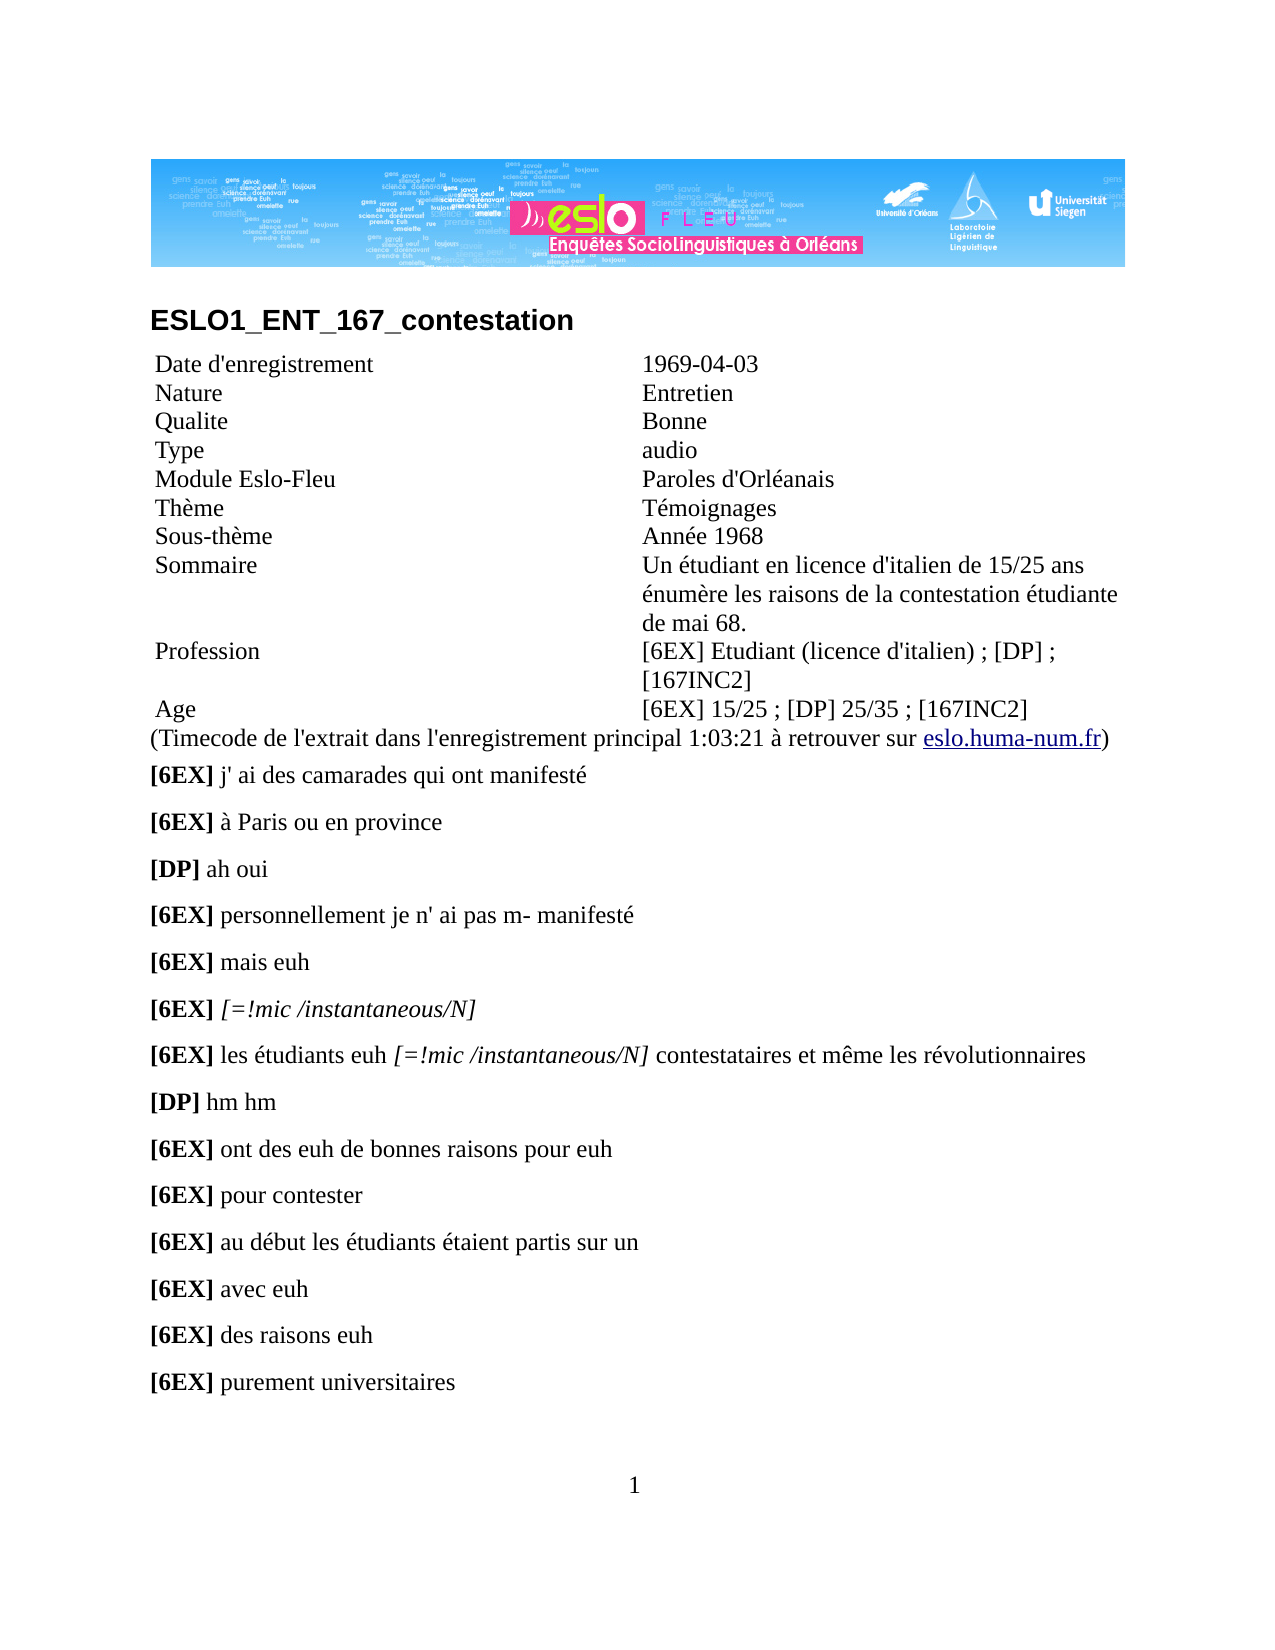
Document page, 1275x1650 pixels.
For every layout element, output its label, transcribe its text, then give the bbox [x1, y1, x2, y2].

table_cell [6EX] 15/25 ; [DP] 25/35 ; [167INC2] [638, 694, 1125, 723]
table_cell audio [638, 435, 1125, 464]
text [6EX] à Paris ou en province [150, 807, 1125, 836]
table_cell Année 1968 [638, 521, 1125, 550]
table_header 1969-04-03 [638, 349, 1125, 378]
table_cell Nature [150, 378, 637, 406]
table_cell Sous-thème [150, 521, 637, 550]
subtitle ESLO1_ENT_167_contestation [150, 303, 1125, 336]
table_cell Entretien [638, 378, 1125, 406]
table_cell Bonne [638, 406, 1125, 435]
text [6EX] j' ai des camarades qui ont manifesté [150, 760, 1125, 789]
picture [150, 158, 1125, 269]
table_cell Témoignages [638, 493, 1125, 521]
text (Timecode de l'extrait dans l'enregistrement principal 1:03:21 à retrouver sur eslo.huma-num.fr) [150, 723, 1125, 751]
table_cell Sommaire [150, 550, 637, 636]
table_cell Profession [150, 636, 637, 694]
table_cell Thème [150, 493, 637, 521]
text [6EX] pour contester [150, 1180, 1125, 1209]
text [6EX] mais euh [150, 947, 1125, 976]
text [6EX] purement universitaires [150, 1367, 1125, 1396]
text [6EX] au début les étudiants étaient partis sur un [150, 1227, 1125, 1256]
text [6EX] [=!mic /instantaneous/N] [150, 994, 1125, 1022]
text [DP] ah oui [150, 854, 1125, 882]
table_cell Type [150, 435, 637, 464]
text [6EX] des raisons euh [150, 1320, 1125, 1349]
text [6EX] les étudiants euh [=!mic /instantaneous/N] contestataires et même les révolutionnaires [150, 1040, 1125, 1069]
table_cell Qualite [150, 406, 637, 435]
table_cell Paroles d'Orléanais [638, 464, 1125, 493]
table_cell Module Eslo-Fleu [150, 464, 637, 493]
table_cell Un étudiant en licence d'italien de 15/25 ans énumère les raisons de la contestation étudiante de mai 68. [638, 550, 1125, 636]
text [6EX] avec euh [150, 1274, 1125, 1302]
text [6EX] personnellement je n' ai pas m- manifesté [150, 900, 1125, 929]
text [6EX] ont des euh de bonnes raisons pour euh [150, 1134, 1125, 1162]
table_header Date d'enregistrement [150, 349, 637, 378]
table_cell [6EX] Etudiant (licence d'italien) ; [DP] ; [167INC2] [638, 636, 1125, 694]
text [DP] hm hm [150, 1087, 1125, 1116]
table_cell Age [150, 694, 637, 723]
